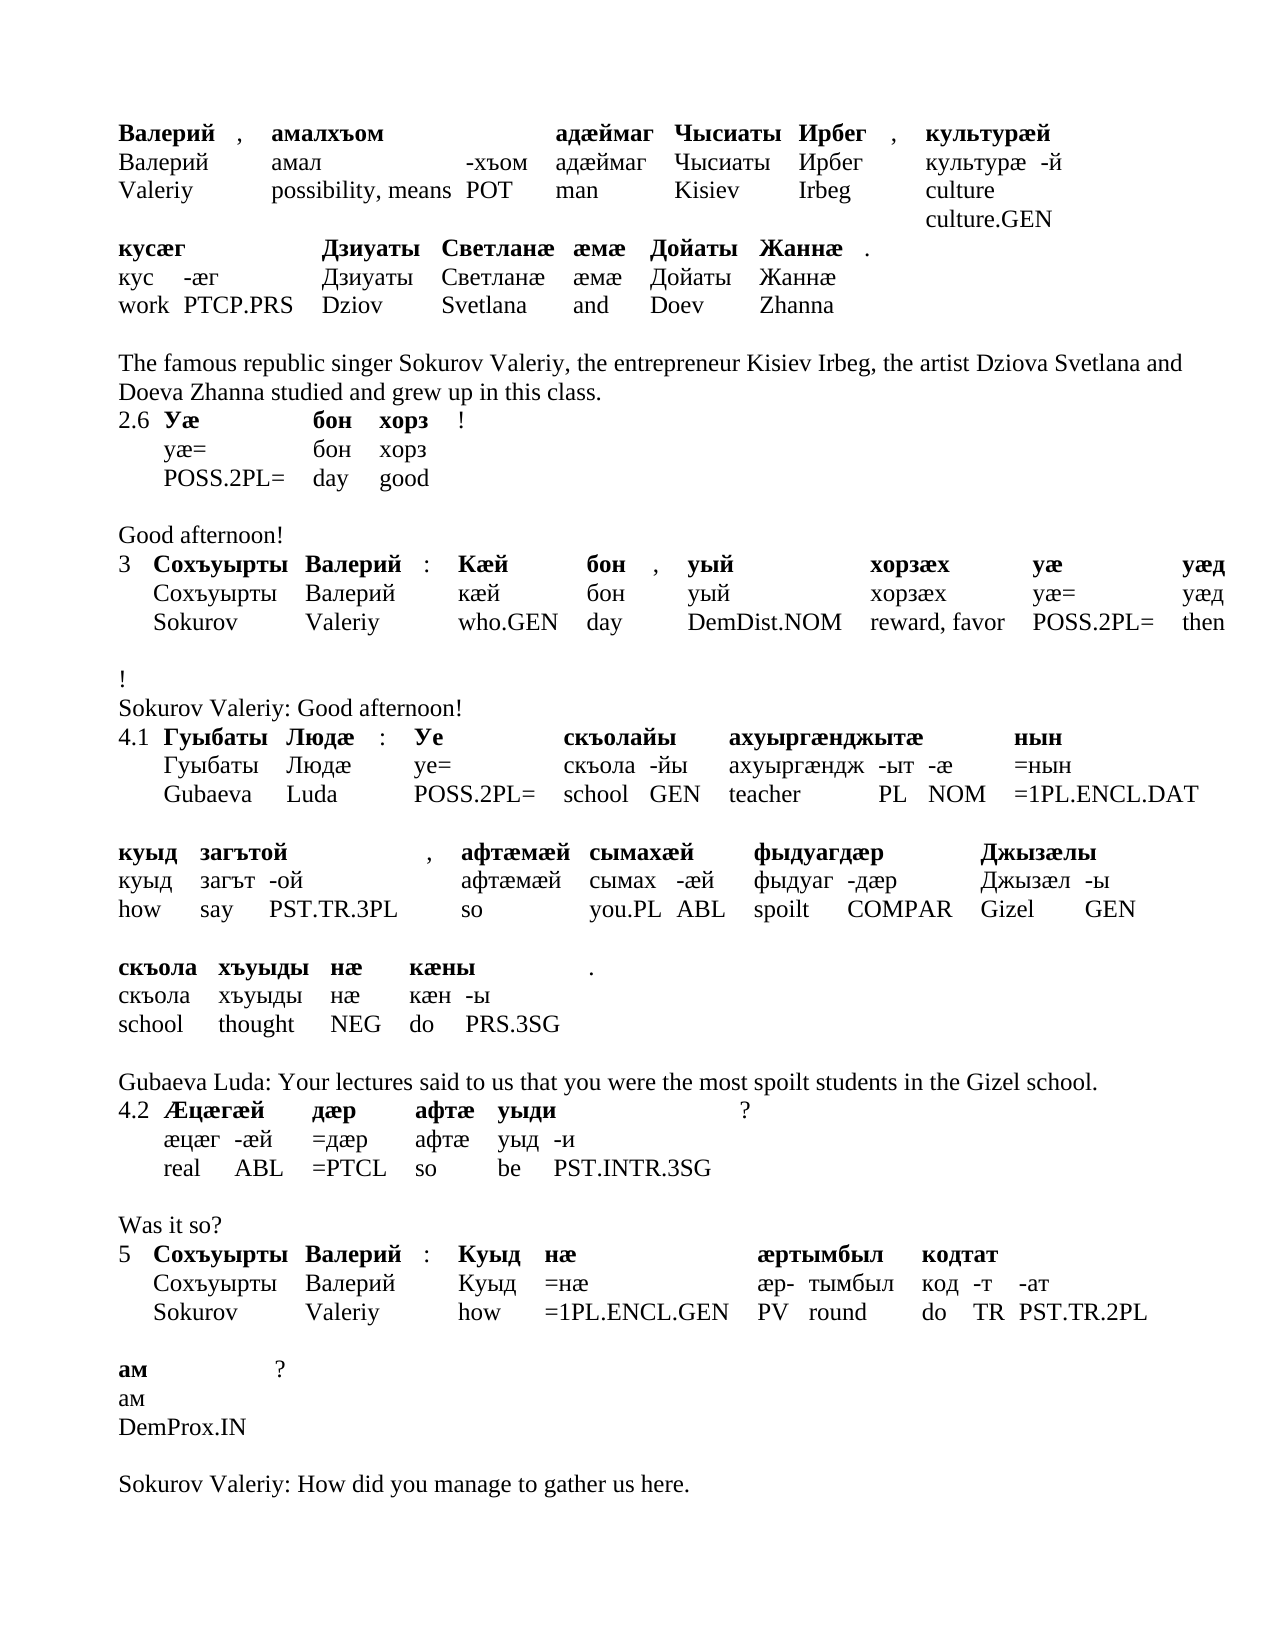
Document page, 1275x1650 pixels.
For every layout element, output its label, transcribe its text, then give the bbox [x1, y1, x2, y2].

text teacher [728, 779, 864, 808]
text хорзæх [870, 578, 1005, 607]
text so [461, 894, 562, 923]
text Doev [650, 291, 732, 319]
text культурæй [925, 118, 1076, 147]
text do [922, 1297, 959, 1326]
text Гуыбаты [163, 751, 259, 779]
text хъуыды [218, 981, 302, 1009]
text уе= [414, 751, 536, 779]
text NOM [928, 779, 986, 808]
text æмæ [573, 233, 636, 262]
text ABL [234, 1153, 284, 1182]
text адæймаг [555, 147, 647, 176]
text Дзиуаты [322, 233, 427, 262]
text Жаннæ [759, 233, 850, 262]
text хорз [379, 406, 443, 434]
text скъола [563, 751, 636, 779]
text Чысиаты [674, 147, 771, 176]
text you.PL [589, 894, 662, 923]
text Кæй [458, 549, 573, 578]
text COMPAR [847, 894, 953, 923]
text афтæмæй [461, 837, 575, 866]
text Ирбег [798, 118, 877, 147]
text Светланæ [441, 233, 559, 262]
text кæй [458, 578, 559, 607]
text уæд [1182, 578, 1225, 607]
text -ы [1084, 866, 1136, 894]
text school [563, 779, 636, 808]
text адæймаг [555, 118, 660, 147]
text -йы [649, 751, 701, 779]
text 3 [118, 549, 139, 578]
text : [379, 722, 400, 751]
text афтæ [415, 1096, 483, 1124]
text Ирбег [798, 147, 863, 176]
text нæ [544, 1239, 743, 1268]
text POT [466, 176, 528, 204]
text Валерий [305, 578, 396, 607]
text -ыт [878, 751, 914, 779]
text GEN [649, 779, 701, 808]
text : [423, 1239, 444, 1268]
text фыдуаг [754, 866, 833, 894]
text reward, favor [870, 607, 1005, 636]
text POSS.2PL= [163, 463, 285, 492]
text Дойаты [650, 262, 732, 291]
text Джызæл [980, 866, 1071, 894]
text -т [973, 1268, 1005, 1297]
text нæ [330, 981, 382, 1009]
text 4.2 [118, 1096, 149, 1124]
text Людæ [286, 751, 351, 779]
text real [163, 1153, 220, 1182]
text Сохъуырты [153, 1239, 291, 1268]
text хъуыды [218, 952, 316, 981]
text Irbeg [798, 176, 863, 204]
text Svetlana [441, 291, 545, 319]
text нæ [330, 952, 395, 981]
text ? [274, 1354, 295, 1383]
text сымахæй [589, 837, 740, 866]
text Valeriy [305, 1297, 396, 1326]
text culture.GEN [925, 204, 1076, 233]
text куыд [118, 837, 186, 866]
text амалхъом [271, 118, 542, 147]
text -и [553, 1124, 712, 1153]
text скъола [118, 981, 191, 1009]
text загът [200, 866, 255, 894]
text be [497, 1153, 539, 1182]
text so [415, 1153, 470, 1182]
text Жаннæ [759, 262, 836, 291]
text -ой [269, 866, 398, 894]
text -æй [234, 1124, 284, 1153]
text ! [457, 406, 478, 434]
text , [236, 118, 257, 147]
text TR [973, 1297, 1005, 1326]
text Сохъуырты [153, 578, 277, 607]
text кæны [409, 952, 574, 981]
text and [573, 291, 622, 319]
text say [200, 894, 255, 923]
text POSS.2PL= [414, 779, 536, 808]
text PL [878, 779, 914, 808]
text DemProx.IN [118, 1412, 247, 1441]
text афтæ [415, 1124, 470, 1153]
text Дойаты [650, 233, 745, 262]
text Джызæлы [980, 837, 1150, 866]
text -æй [676, 866, 726, 894]
text кодтат [922, 1239, 1162, 1268]
text Сохъуырты [153, 549, 291, 578]
text DemDist.NOM [687, 607, 842, 636]
text Sokurov Valeriy: Good afternoon! [118, 693, 1249, 722]
text Gubaeva Luda: Your lectures said to us that you were the most spoilt students in the Gizel school. [118, 1067, 1249, 1096]
text Dziov [322, 291, 413, 319]
text possibility, means [271, 176, 452, 204]
text . [864, 233, 885, 262]
text æртымбыл [757, 1239, 908, 1268]
text кусæг [118, 233, 308, 262]
text 4.1 [118, 722, 149, 751]
text ам [118, 1383, 247, 1412]
text бон [313, 406, 365, 434]
text thought [218, 1009, 302, 1038]
text 5 [118, 1239, 139, 1268]
text Valeriy [118, 176, 209, 204]
text good [379, 463, 429, 492]
text day [586, 607, 625, 636]
text , [891, 118, 912, 147]
text =PTCL [312, 1153, 387, 1182]
text уæ= [1032, 578, 1154, 607]
text ахуыргæнджытæ [728, 722, 1000, 751]
text кус [118, 262, 169, 291]
text афтæмæй [461, 866, 562, 894]
text GEN [1084, 894, 1136, 923]
text school [118, 1009, 191, 1038]
text spoilt [754, 894, 833, 923]
text how [118, 894, 172, 923]
text The famous republic singer Sokurov Valeriy, the entrepreneur Kisiev Irbeg, the artist Dziova Svetlana and Doeva Zhanna studied and grew up in this class. [118, 348, 1249, 406]
text man [555, 176, 647, 204]
text Luda [286, 779, 351, 808]
text Людæ [286, 722, 365, 751]
text POSS.2PL= [1032, 607, 1154, 636]
text -й [1040, 147, 1062, 176]
text Сохъуырты [153, 1268, 277, 1297]
text уый [687, 549, 856, 578]
text =1PL.ENCL.GEN [544, 1297, 729, 1326]
text амал [271, 147, 452, 176]
text PV [757, 1297, 795, 1326]
text бон [586, 549, 639, 578]
text NEG [330, 1009, 382, 1038]
text -æ [928, 751, 986, 779]
text ам [118, 1354, 261, 1383]
text культурæ [925, 147, 1027, 176]
text culture [925, 176, 1027, 204]
text day [313, 463, 351, 492]
text Valeriy [305, 607, 396, 636]
text бон [313, 434, 351, 463]
text -æг [183, 262, 294, 291]
text do [409, 1009, 451, 1038]
text Валерий [305, 549, 409, 578]
text Gizel [980, 894, 1071, 923]
text =1PL.ENCL.DAT [1014, 779, 1199, 808]
text Дзиуаты [322, 262, 413, 291]
text тымбыл [808, 1268, 894, 1297]
text -хъом [466, 147, 528, 176]
text дæр [312, 1096, 401, 1124]
text , [653, 549, 674, 578]
text Æцæгæй [163, 1096, 298, 1124]
text уыд [497, 1124, 539, 1153]
text . [588, 952, 609, 981]
text фыдуагдæр [754, 837, 967, 866]
text : [423, 549, 444, 578]
text æцæг [163, 1124, 220, 1153]
text Валерий [118, 147, 209, 176]
text Sokurov [153, 1297, 277, 1326]
text Sokurov [153, 607, 277, 636]
text Kisiev [674, 176, 771, 204]
text Good afternoon! [118, 521, 1249, 549]
text Светланæ [441, 262, 545, 291]
text =нын [1014, 751, 1199, 779]
text , [426, 837, 447, 866]
text бон [586, 578, 625, 607]
text скъола [118, 952, 204, 981]
text скъолайы [563, 722, 715, 751]
text 2.6 [118, 406, 149, 434]
text how [458, 1297, 517, 1326]
text æр- [757, 1268, 795, 1297]
text Sokurov Valeriy: How did you manage to gather us here. [118, 1469, 1249, 1498]
text загътой [200, 837, 412, 866]
text уæ [1032, 549, 1168, 578]
text сымах [589, 866, 662, 894]
text Was it so? [118, 1211, 1249, 1239]
text -ы [465, 981, 561, 1009]
text =дæр [312, 1124, 387, 1153]
text ахуыргæндж [728, 751, 864, 779]
text work [118, 291, 169, 319]
text Валерий [305, 1239, 409, 1268]
text -дæр [847, 866, 953, 894]
text Zhanna [759, 291, 836, 319]
text PRS.3SG [465, 1009, 561, 1038]
text Гуыбаты [163, 722, 272, 751]
text Куыд [458, 1268, 517, 1297]
text then [1182, 607, 1225, 636]
text уый [687, 578, 842, 607]
text =нæ [544, 1268, 729, 1297]
text PST.TR.2PL [1019, 1297, 1148, 1326]
text Валерий [305, 1268, 396, 1297]
text PST.TR.3PL [269, 894, 398, 923]
text кæн [409, 981, 451, 1009]
text ABL [676, 894, 726, 923]
text round [808, 1297, 894, 1326]
text хорз [379, 434, 429, 463]
text ? [739, 1096, 760, 1124]
text ! [118, 664, 139, 693]
text уæ= [163, 434, 285, 463]
text Чысиаты [674, 118, 784, 147]
text -ат [1019, 1268, 1148, 1297]
text нын [1014, 722, 1213, 751]
text Gubaeva [163, 779, 259, 808]
text уыди [497, 1096, 726, 1124]
text куыд [118, 866, 172, 894]
text PST.INTR.3SG [553, 1153, 712, 1182]
text Валерий [118, 118, 223, 147]
text who.GEN [458, 607, 559, 636]
text Уе [414, 722, 549, 751]
text код [922, 1268, 959, 1297]
text Уæ [163, 406, 299, 434]
text хорзæх [870, 549, 1019, 578]
text Куыд [458, 1239, 531, 1268]
text PTCP.PRS [183, 291, 294, 319]
text уæд [1182, 549, 1239, 578]
text æмæ [573, 262, 622, 291]
